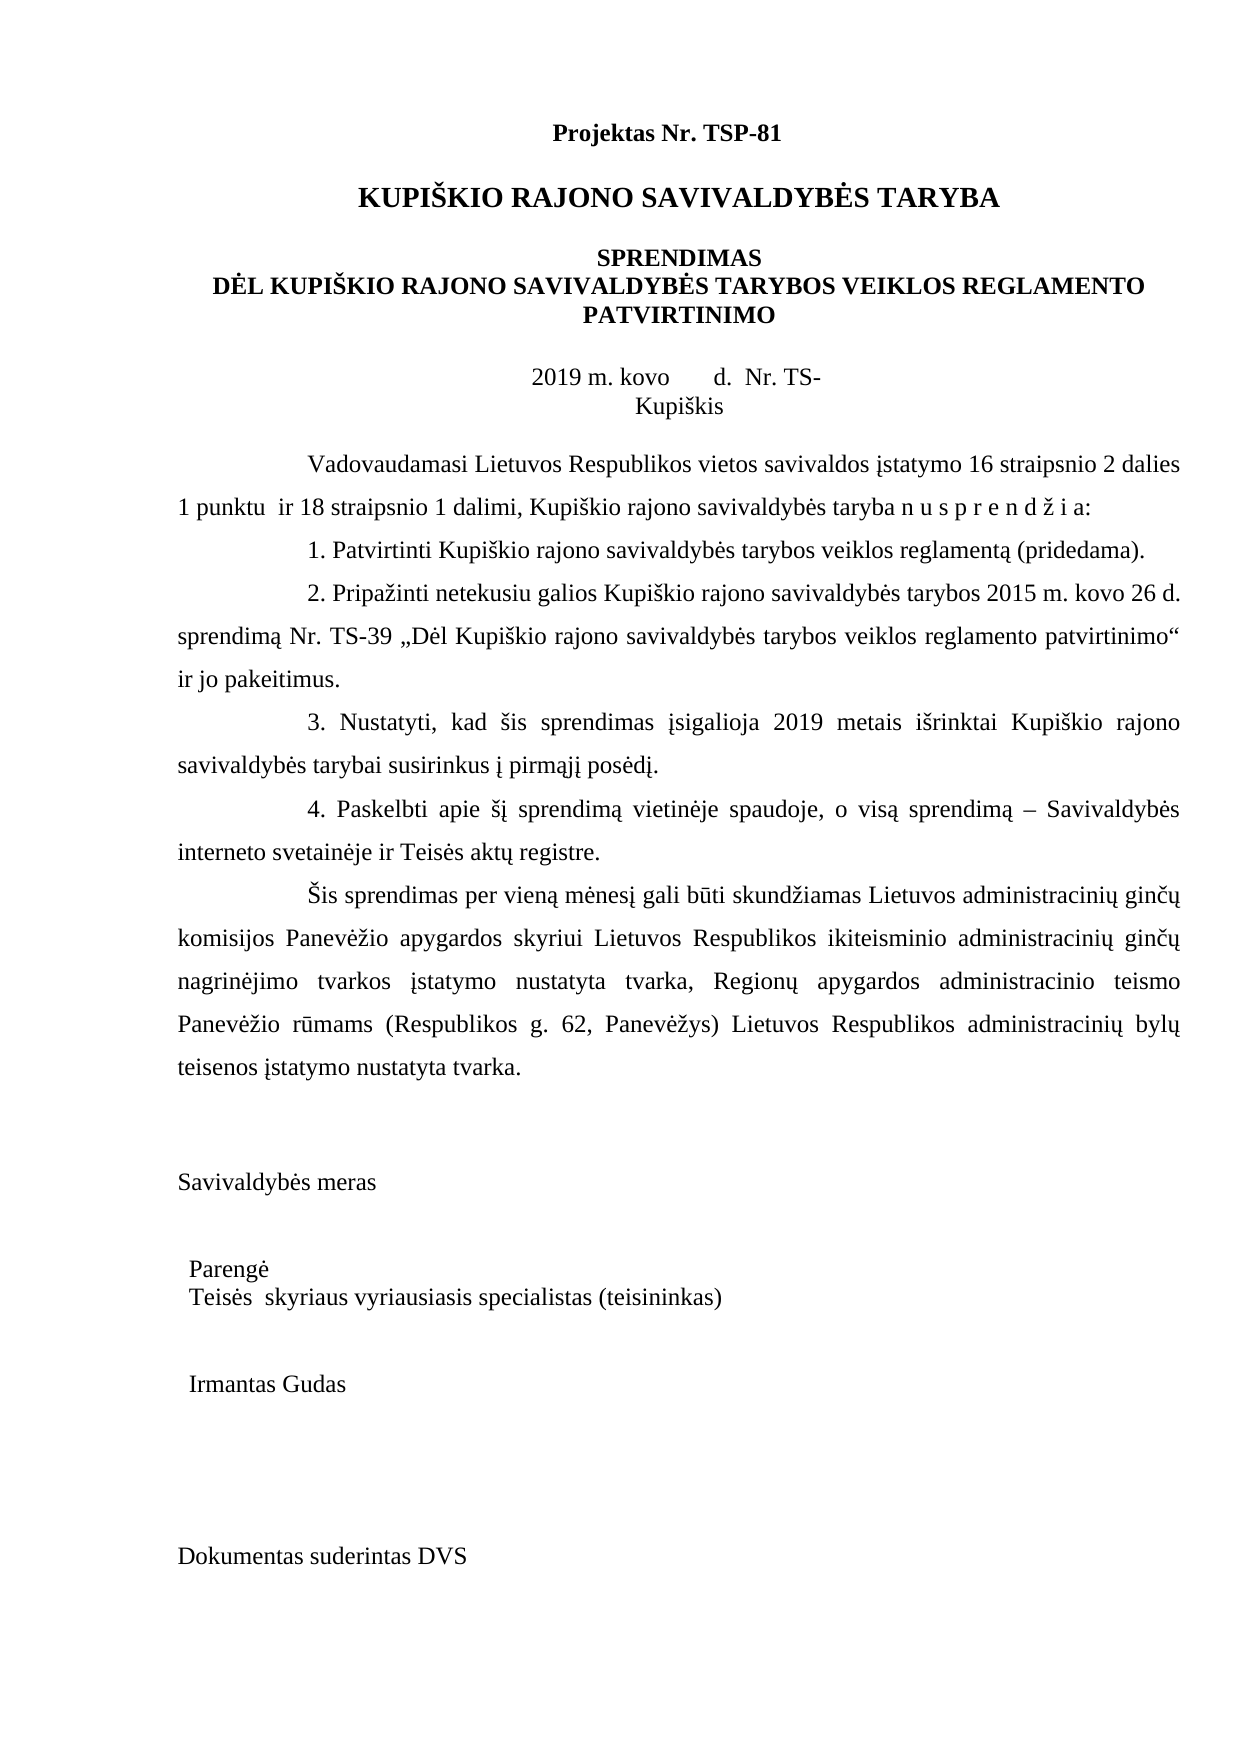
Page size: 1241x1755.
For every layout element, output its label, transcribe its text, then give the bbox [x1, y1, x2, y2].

table_cell [177, 1340, 856, 1369]
text Projektas Nr. TSP-81 [177, 118, 1181, 147]
text 4. Paskelbti apie šį sprendimą vietinėje spaudoje, o visą sprendimą – Savivaldybės interneto svetainėje ir Teisės aktų registre. [177, 794, 1181, 866]
text DĖL KUPIŠKIO RAJONO SAVIVALDYBĖS TARYBOS VEIKLOS REGLAMENTO PATVIRTINIMO [177, 271, 1181, 329]
text KUPIŠKIO RAJONO SAVIVALDYBĖS TARYBA [177, 180, 1181, 214]
text SPRENDIMAS [177, 243, 1181, 271]
text 2019 m. kovo d. Nr. TS- [177, 362, 1181, 391]
table_cell [177, 1311, 856, 1340]
text Kupiškis [177, 391, 1181, 420]
text Dokumentas suderintas DVS [177, 1541, 1181, 1570]
text 3. Nustatyti, kad šis sprendimas įsigalioja 2019 metais išrinktai Kupiškio rajono savivaldybės tarybai susirinkus į pirmąjį posėdį. [177, 707, 1181, 779]
table_cell Teisės skyriaus vyriausiasis specialistas (teisininkas) [177, 1283, 856, 1311]
text Vadovaudamasi Lietuvos Respublikos vietos savivaldos įstatymo 16 straipsnio 2 dalies 1 punktu ir 18 straipsnio 1 dalimi, Kupiškio rajono savivaldybės taryba n u s p r e n d ž i a: [177, 449, 1181, 521]
table_cell Irmantas Gudas [177, 1369, 856, 1397]
text Savivaldybės meras [177, 1167, 1181, 1196]
text Šis sprendimas per vieną mėnesį gali būti skundžiamas Lietuvos administracinių ginčų komisijos Panevėžio apygardos skyriui Lietuvos Respublikos ikiteisminio administracinių ginčų nagrinėjimo tvarkos įstatymo nustatyta tvarka, Regionų apygardos administracinio teismo Panevėžio rūmams (Respublikos g. 62, Panevėžys) Lietuvos Respublikos administracinių bylų teisenos įstatymo nustatyta tvarka. [177, 880, 1181, 1081]
table_header Parengė [177, 1254, 856, 1282]
text 1. Patvirtinti Kupiškio rajono savivaldybės tarybos veiklos reglamentą (pridedama). [177, 535, 1181, 564]
text 2. Pripažinti netekusiu galios Kupiškio rajono savivaldybės tarybos 2015 m. kovo 26 d. sprendimą Nr. TS-39 „Dėl Kupiškio rajono savivaldybės tarybos veiklos reglamento patvirtinimo“ ir jo pakeitimus. [177, 578, 1181, 693]
